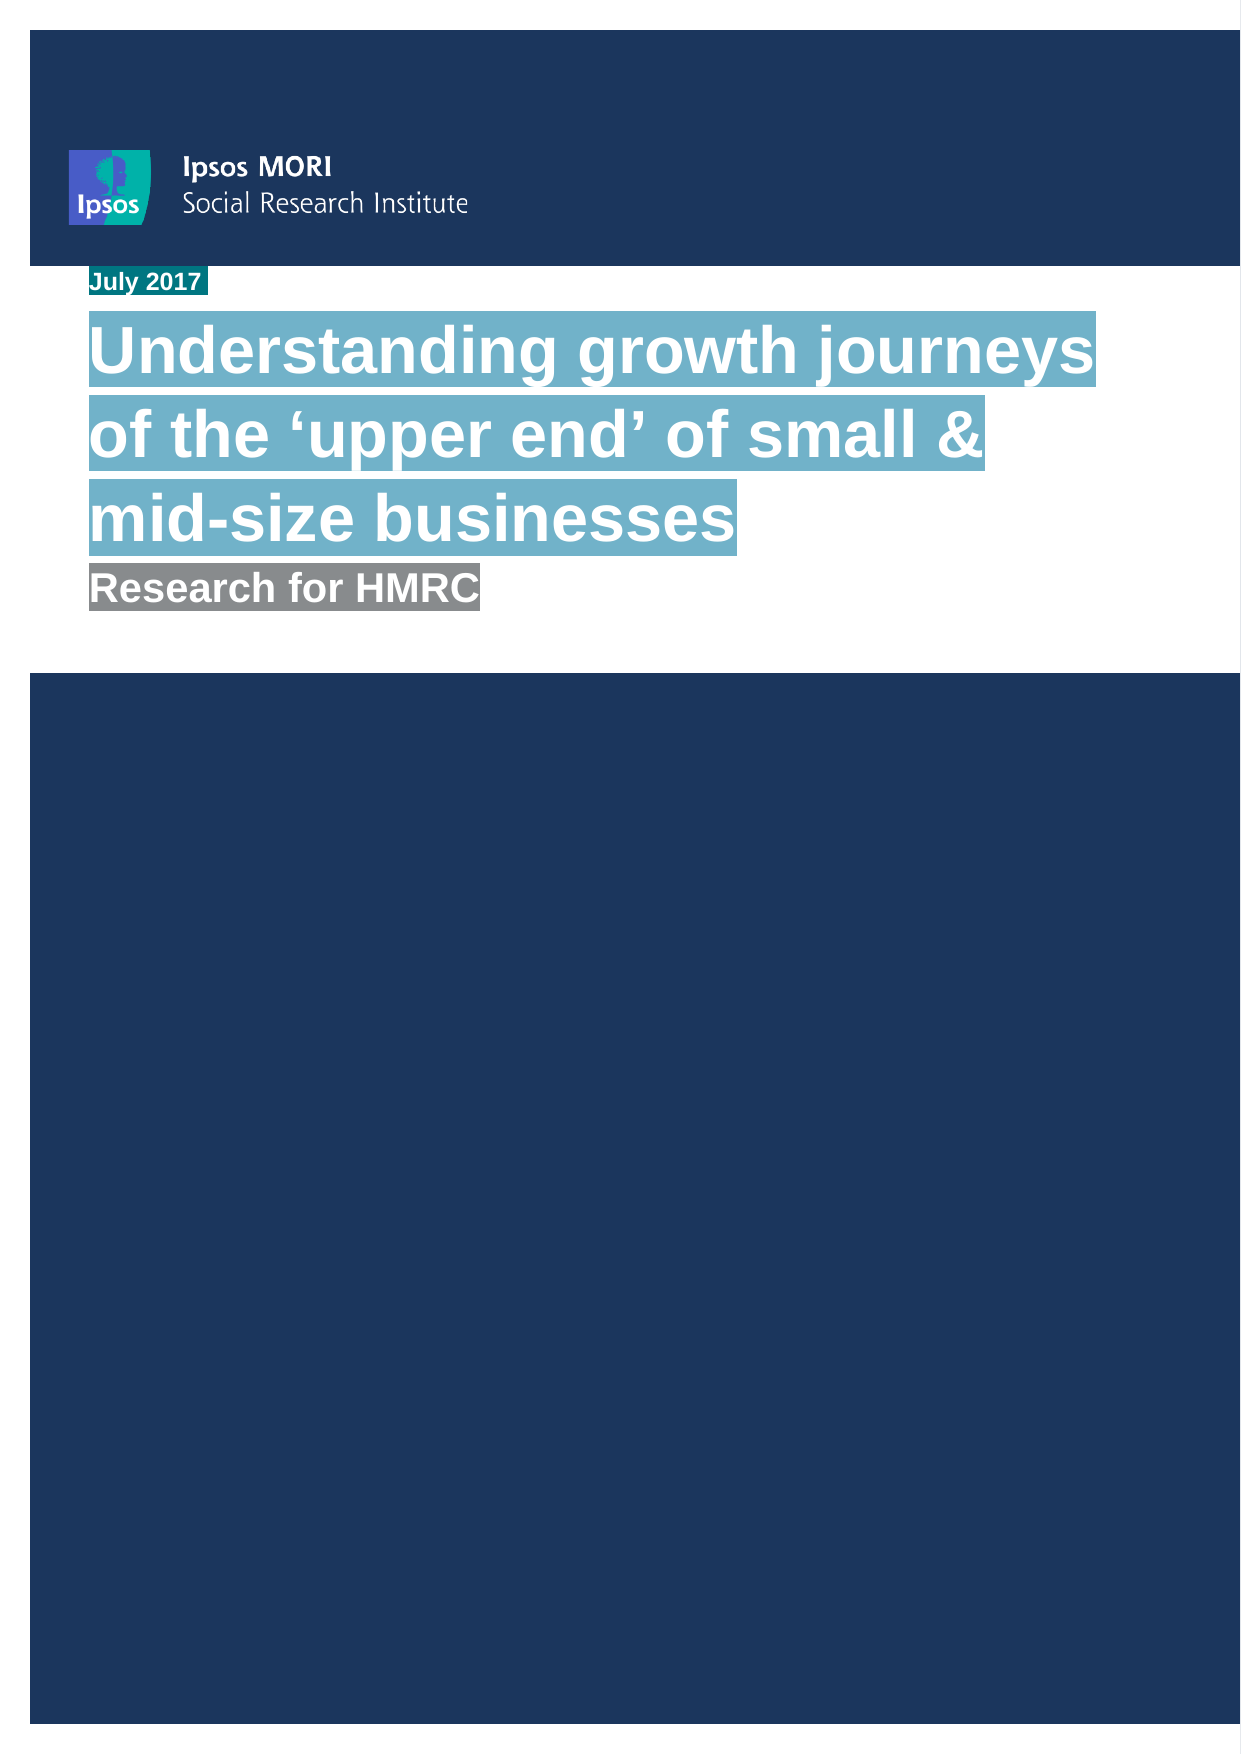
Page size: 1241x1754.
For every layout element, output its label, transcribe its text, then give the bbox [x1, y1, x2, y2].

title mid-size businesses [737, 479, 1234, 556]
title Understanding growth journeys of the ‘upper end’ of small & [89, 311, 1234, 471]
text July 2017 [208, 266, 1234, 295]
text Lucy Joyce, Andrew Thomas, Joanna Crossfield, [89, 641, 1234, 670]
subtitle Research for HMRC [480, 563, 1234, 611]
